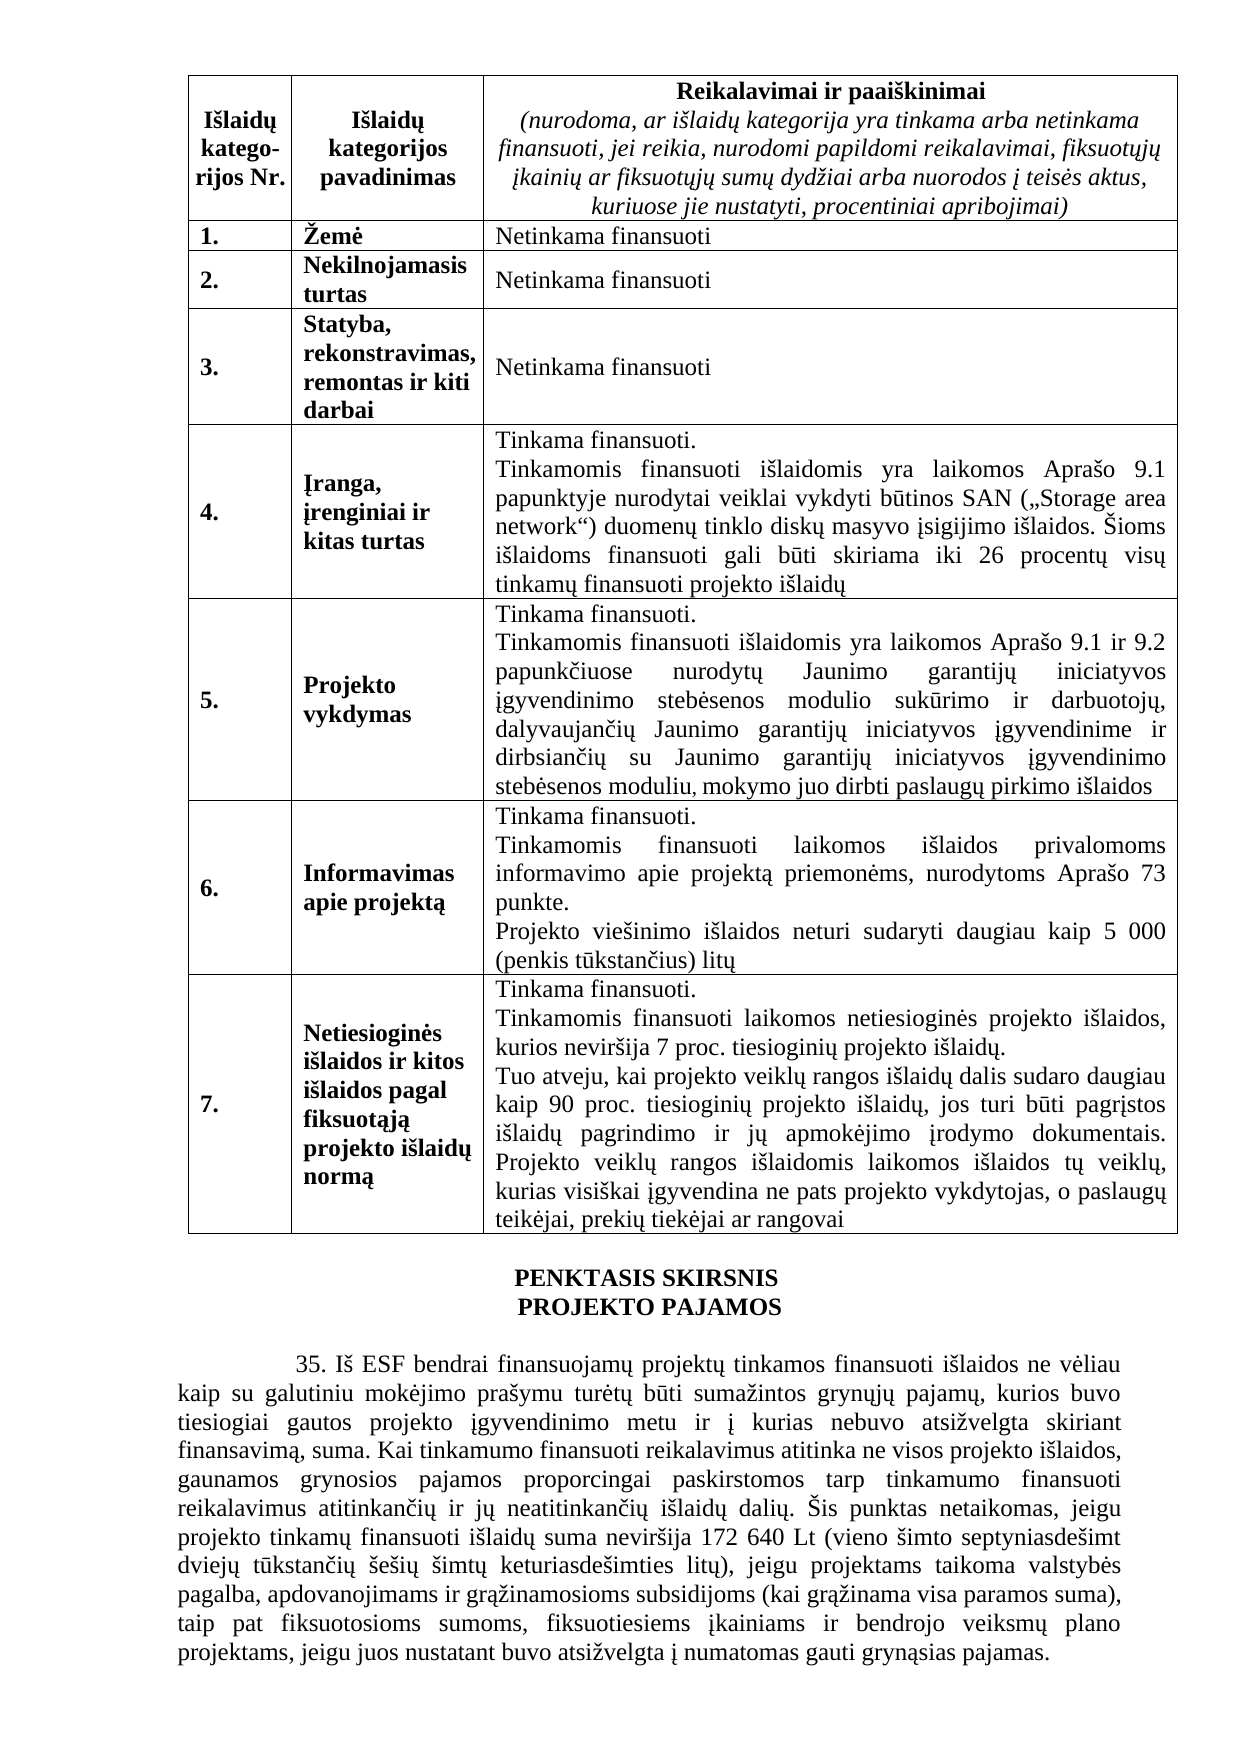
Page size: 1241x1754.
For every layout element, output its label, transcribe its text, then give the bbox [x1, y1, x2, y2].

table_cell 5. [189, 599, 291, 800]
table_header Reikalavimai ir paaiškinimai (nurodoma, ar išlaidų kategorija yra tinkama arba netinkama finansuoti, jei reikia, nurodomi papildomi reikalavimai, fiksuotųjų įkainių ar fiksuotųjų sumų dydžiai arba nuorodos į teisės aktus, kuriuose jie nustatyti, procentiniai apribojimai) [484, 76, 1177, 220]
table_cell Projekto vykdymas [292, 599, 483, 800]
table_cell 4. [189, 425, 291, 598]
text PENKTASIS SKIRSNIS [177, 1263, 1122, 1292]
table_cell 2. [189, 251, 291, 308]
text PROJEKTO PAJAMOS [177, 1292, 1122, 1321]
table_cell Informavimas apie projektą [292, 801, 483, 973]
table_cell Netinkama finansuoti [484, 251, 1177, 308]
text 35. Iš ESF bendrai finansuojamų projektų tinkamos finansuoti išlaidos ne vėliau kaip su galutiniu mokėjimo prašymu turėtų būti sumažintos grynųjų pajamų, kurios buvo tiesiogiai gautos projekto įgyvendinimo metu ir į kurias nebuvo atsižvelgta skiriant finansavimą, suma. Kai tinkamumo finansuoti reikalavimus atitinka ne visos projekto išlaidos, gaunamos grynosios pajamos proporcingai paskirstomos tarp tinkamumo finansuoti reikalavimus atitinkančių ir jų neatitinkančių išlaidų dalių. Šis punktas netaikomas, jeigu projekto tinkamų finansuoti išlaidų suma neviršija 172 640 Lt (vieno šimto septyniasdešimt dviejų tūkstančių šešių šimtų keturiasdešimties litų), jeigu projektams taikoma valstybės pagalba, apdovanojimams ir grąžinamosioms subsidijoms (kai grąžinama visa paramos suma), taip pat fiksuotosioms sumoms, fiksuotiesiems įkainiams ir bendrojo veiksmų plano projektams, jeigu juos nustatant buvo atsižvelgta į numatomas gauti grynąsias pajamas. [177, 1349, 1122, 1666]
table_cell Tinkama finansuoti. Tinkamomis finansuoti laikomos išlaidos privalomoms informavimo apie projektą priemonėms, nurodytoms Aprašo 73 punkte. Projekto viešinimo išlaidos neturi sudaryti daugiau kaip 5 000 (penkis tūkstančius) litų [484, 801, 1177, 973]
table_cell Netiesioginės išlaidos ir kitos išlaidos pagal fiksuotąją projekto išlaidų normą [292, 975, 483, 1233]
table_header Išlaidų kategorijos pavadinimas [292, 76, 483, 220]
table_cell 7. [189, 975, 291, 1233]
table_cell Tinkama finansuoti. Tinkamomis finansuoti išlaidomis yra laikomos Aprašo 9.1 papunktyje nurodytai veiklai vykdyti būtinos SAN („Storage area network“) duomenų tinklo diskų masyvo įsigijimo išlaidos. Šioms išlaidoms finansuoti gali būti skiriama iki 26 procentų visų tinkamų finansuoti projekto išlaidų [484, 425, 1177, 598]
table_cell Žemė [292, 221, 483, 249]
table_cell Įranga, įrenginiai ir kitas turtas [292, 425, 483, 598]
table_cell Netinkama finansuoti [484, 221, 1177, 249]
table_header Išlaidų katego-rijos Nr. [189, 76, 291, 220]
table_cell Tinkama finansuoti. Tinkamomis finansuoti laikomos netiesioginės projekto išlaidos, kurios neviršija 7 proc. tiesioginių projekto išlaidų. Tuo atveju, kai projekto veiklų rangos išlaidų dalis sudaro daugiau kaip 90 proc. tiesioginių projekto išlaidų, jos turi būti pagrįstos išlaidų pagrindimo ir jų apmokėjimo įrodymo dokumentais. Projekto veiklų rangos išlaidomis laikomos išlaidos tų veiklų, kurias visiškai įgyvendina ne pats projekto vykdytojas, o paslaugų teikėjai, prekių tiekėjai ar rangovai [484, 975, 1177, 1233]
table_cell Netinkama finansuoti [484, 309, 1177, 424]
table_cell 6. [189, 801, 291, 973]
table_cell Tinkama finansuoti. Tinkamomis finansuoti išlaidomis yra laikomos Aprašo 9.1 ir 9.2 papunkčiuose nurodytų Jaunimo garantijų iniciatyvos įgyvendinimo stebėsenos modulio sukūrimo ir darbuotojų, dalyvaujančių Jaunimo garantijų iniciatyvos įgyvendinime ir dirbsiančių su Jaunimo garantijų iniciatyvos įgyvendinimo stebėsenos moduliu, mokymo juo dirbti paslaugų pirkimo išlaidos [484, 599, 1177, 800]
table_cell Nekilnojamasis turtas [292, 251, 483, 308]
table_cell 3. [189, 309, 291, 424]
table_cell Statyba, rekonstravimas, remontas ir kiti darbai [292, 309, 483, 424]
table_cell 1. [189, 221, 291, 249]
